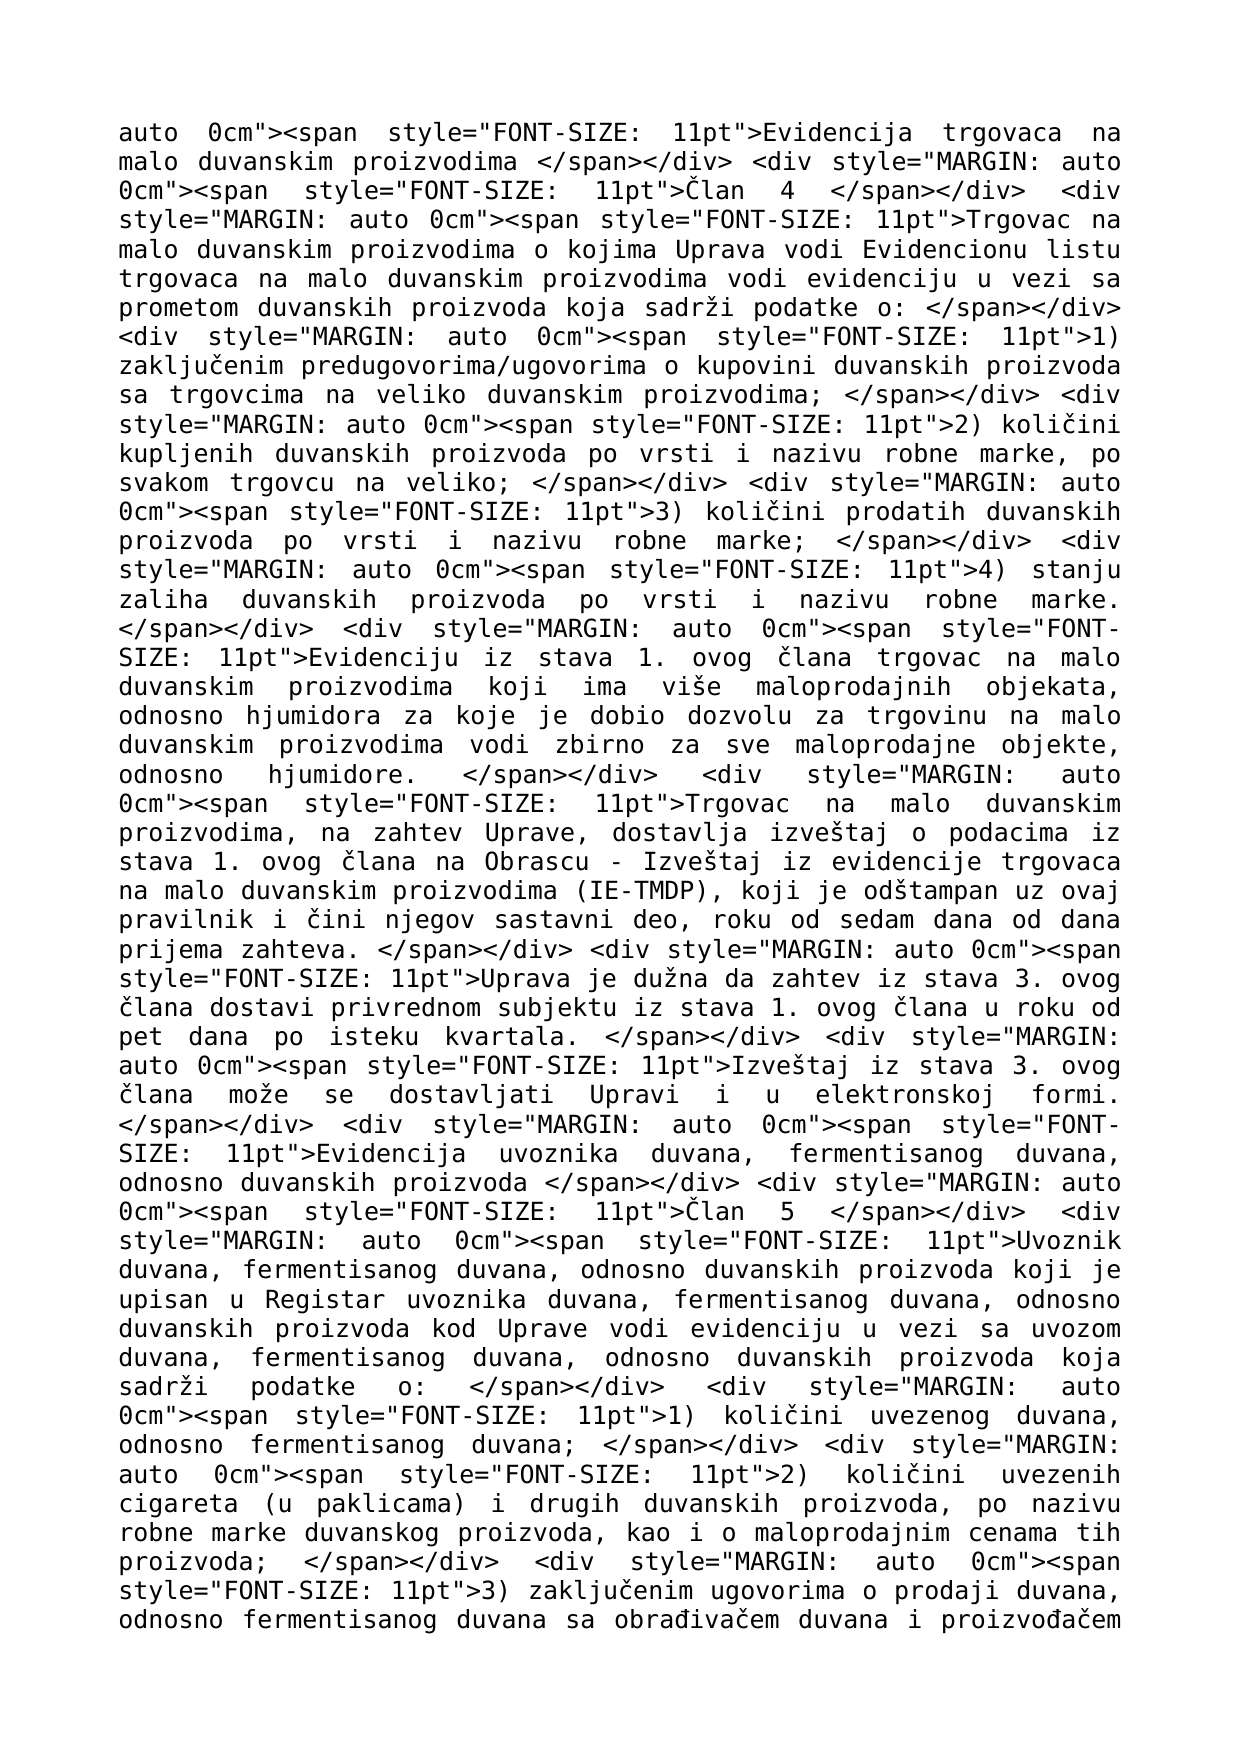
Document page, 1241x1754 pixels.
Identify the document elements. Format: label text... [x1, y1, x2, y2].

text auto 0cm"><span style="FONT-SIZE: 11pt">Evidencija trgovaca na malo duvanskim proizvodima </span></div> <div style="MARGIN: auto 0cm"><span style="FONT-SIZE: 11pt">Član 4 </span></div> <div style="MARGIN: auto 0cm"><span style="FONT-SIZE: 11pt">Trgovac na malo duvanskim proizvodima o kojima Uprava vodi Evidencionu listu trgovaca na malo duvanskim proizvodima vodi evidenciju u vezi sa prometom duvanskih proizvoda koja sadrži podatke o: </span></div> <div style="MARGIN: auto 0cm"><span style="FONT-SIZE: 11pt">1) zaključenim predugovorima/ugovorima o kupovini duvanskih proizvoda sa trgovcima na veliko duvanskim proizvodima; </span></div> <div style="MARGIN: auto 0cm"><span style="FONT-SIZE: 11pt">2) količini kupljenih duvanskih proizvoda po vrsti i nazivu robne marke, po svakom trgovcu na veliko; </span></div> <div style="MARGIN: auto 0cm"><span style="FONT-SIZE: 11pt">3) količini prodatih duvanskih proizvoda po vrsti i nazivu robne marke; </span></div> <div style="MARGIN: auto 0cm"><span style="FONT-SIZE: 11pt">4) stanju zaliha duvanskih proizvoda po vrsti i nazivu robne marke. </span></div> <div style="MARGIN: auto 0cm"><span style="FONT-SIZE: 11pt">Evidenciju iz stava 1. ovog člana trgovac na malo duvanskim proizvodima koji ima više maloprodajnih objekata, odnosno hjumidora za koje je dobio dozvolu za trgovinu na malo duvanskim proizvodima vodi zbirno za sve maloprodajne objekte, odnosno hjumidore. </span></div> <div style="MARGIN: auto 0cm"><span style="FONT-SIZE: 11pt">Trgovac na malo duvanskim proizvodima, na zahtev Uprave, dostavlja izveštaj o podacima iz stava 1. ovog člana na Obrascu - Izveštaj iz evidencije trgovaca na malo duvanskim proizvodima (IE-TMDP), koji je odštampan uz ovaj pravilnik i čini njegov sastavni deo, roku od sedam dana od dana prijema zahteva. </span></div> <div style="MARGIN: auto 0cm"><span style="FONT-SIZE: 11pt">Uprava je dužna da zahtev iz stava 3. ovog člana dostavi privrednom subjektu iz stava 1. ovog člana u roku od pet dana po isteku kvartala. </span></div> <div style="MARGIN: auto 0cm"><span style="FONT-SIZE: 11pt">Izveštaj iz stava 3. ovog člana može se dostavljati Upravi i u elektronskoj formi. </span></div> <div style="MARGIN: auto 0cm"><span style="FONT-SIZE: 11pt">Evidencija uvoznika duvana, fermentisanog duvana, odnosno duvanskih proizvoda </span></div> <div style="MARGIN: auto 0cm"><span style="FONT-SIZE: 11pt">Član 5 </span></div> <div style="MARGIN: auto 0cm"><span style="FONT-SIZE: 11pt">Uvoznik duvana, fermentisanog duvana, odnosno duvanskih proizvoda koji je upisan u Registar uvoznika duvana, fermentisanog duvana, odnosno duvanskih proizvoda kod Uprave vodi evidenciju u vezi sa uvozom duvana, fermentisanog duvana, odnosno duvanskih proizvoda koja sadrži podatke o: </span></div> <div style="MARGIN: auto 0cm"><span style="FONT-SIZE: 11pt">1) količini uvezenog duvana, odnosno fermentisanog duvana; </span></div> <div style="MARGIN: auto 0cm"><span style="FONT-SIZE: 11pt">2) količini uvezenih cigareta (u paklicama) i drugih duvanskih proizvoda, po nazivu robne marke duvanskog proizvoda, kao i o maloprodajnim cenama tih proizvoda; </span></div> <div style="MARGIN: auto 0cm"><span style="FONT-SIZE: 11pt">3) zaključenim ugovorima o prodaji duvana, odnosno fermentisanog duvana sa obrađivačem duvana i proizvođačem [118, 118, 1122, 1635]
